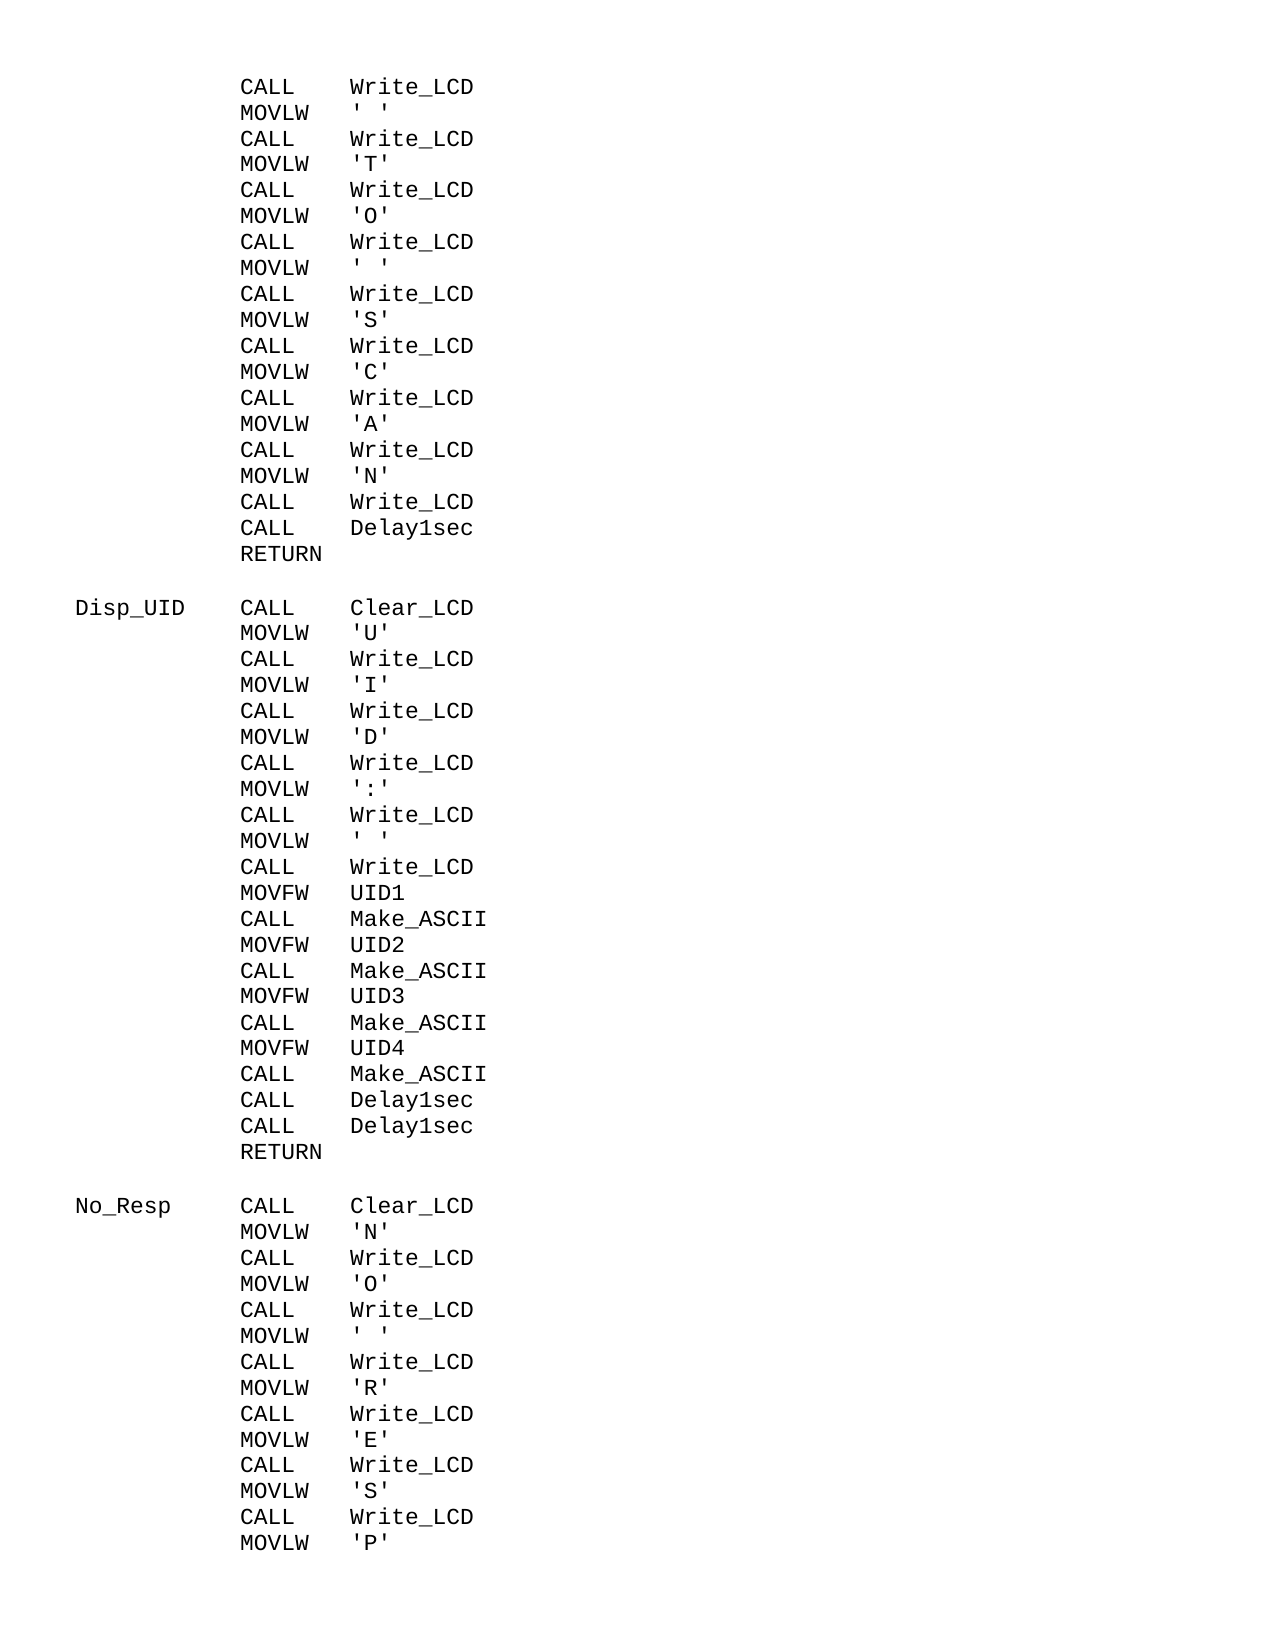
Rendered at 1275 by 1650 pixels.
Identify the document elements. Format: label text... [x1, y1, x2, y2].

text CALL Write_LCD [75, 751, 1200, 777]
text CALL Write_LCD [75, 1298, 1200, 1324]
text MOVLW 'S' [75, 1480, 1200, 1506]
text MOVLW 'O' [75, 205, 1200, 231]
text CALL Delay1sec [75, 1089, 1200, 1114]
text MOVLW 'E' [75, 1428, 1200, 1454]
text CALL Write_LCD [75, 179, 1200, 205]
text CALL Make_ASCII [75, 1063, 1200, 1089]
text MOVFW UID2 [75, 933, 1200, 959]
text CALL Write_LCD [75, 231, 1200, 257]
text CALL Write_LCD [75, 127, 1200, 153]
text MOVLW ' ' [75, 829, 1200, 855]
text CALL Write_LCD [75, 648, 1200, 674]
text CALL Write_LCD [75, 803, 1200, 829]
text MOVLW 'S' [75, 308, 1200, 334]
text MOVLW ' ' [75, 101, 1200, 127]
text MOVLW ' ' [75, 1324, 1200, 1350]
text MOVLW 'N' [75, 464, 1200, 490]
text MOVLW 'T' [75, 153, 1200, 179]
text CALL Make_ASCII [75, 907, 1200, 933]
text CALL Write_LCD [75, 282, 1200, 308]
text MOVLW 'O' [75, 1272, 1200, 1298]
text CALL Write_LCD [75, 1506, 1200, 1532]
text MOVFW UID4 [75, 1037, 1200, 1063]
text MOVLW ' ' [75, 257, 1200, 282]
text CALL Make_ASCII [75, 959, 1200, 985]
text CALL Make_ASCII [75, 1011, 1200, 1037]
text CALL Delay1sec [75, 516, 1200, 542]
text CALL Write_LCD [75, 1454, 1200, 1480]
text CALL Write_LCD [75, 1402, 1200, 1428]
text CALL Delay1sec [75, 1114, 1200, 1141]
text CALL Write_LCD [75, 1350, 1200, 1376]
text CALL Write_LCD [75, 1246, 1200, 1272]
text No_Resp CALL Clear_LCD [75, 1194, 1200, 1220]
text MOVLW 'P' [75, 1532, 1200, 1558]
text MOVLW 'C' [75, 360, 1200, 386]
text CALL Write_LCD [75, 699, 1200, 726]
text CALL Write_LCD [75, 855, 1200, 881]
text CALL Write_LCD [75, 438, 1200, 464]
text MOVLW 'A' [75, 412, 1200, 438]
text MOVLW 'R' [75, 1376, 1200, 1402]
text RETURN [75, 542, 1200, 568]
text RETURN [75, 1141, 1200, 1166]
text MOVLW 'N' [75, 1220, 1200, 1246]
text CALL Write_LCD [75, 75, 1200, 101]
text MOVLW 'D' [75, 726, 1200, 751]
text MOVLW 'I' [75, 674, 1200, 699]
text Disp_UID CALL Clear_LCD [75, 596, 1200, 622]
text MOVFW UID3 [75, 985, 1200, 1011]
text MOVLW 'U' [75, 622, 1200, 648]
text MOVLW ':' [75, 777, 1200, 803]
text CALL Write_LCD [75, 490, 1200, 516]
text MOVFW UID1 [75, 881, 1200, 907]
text CALL Write_LCD [75, 334, 1200, 360]
text CALL Write_LCD [75, 386, 1200, 412]
